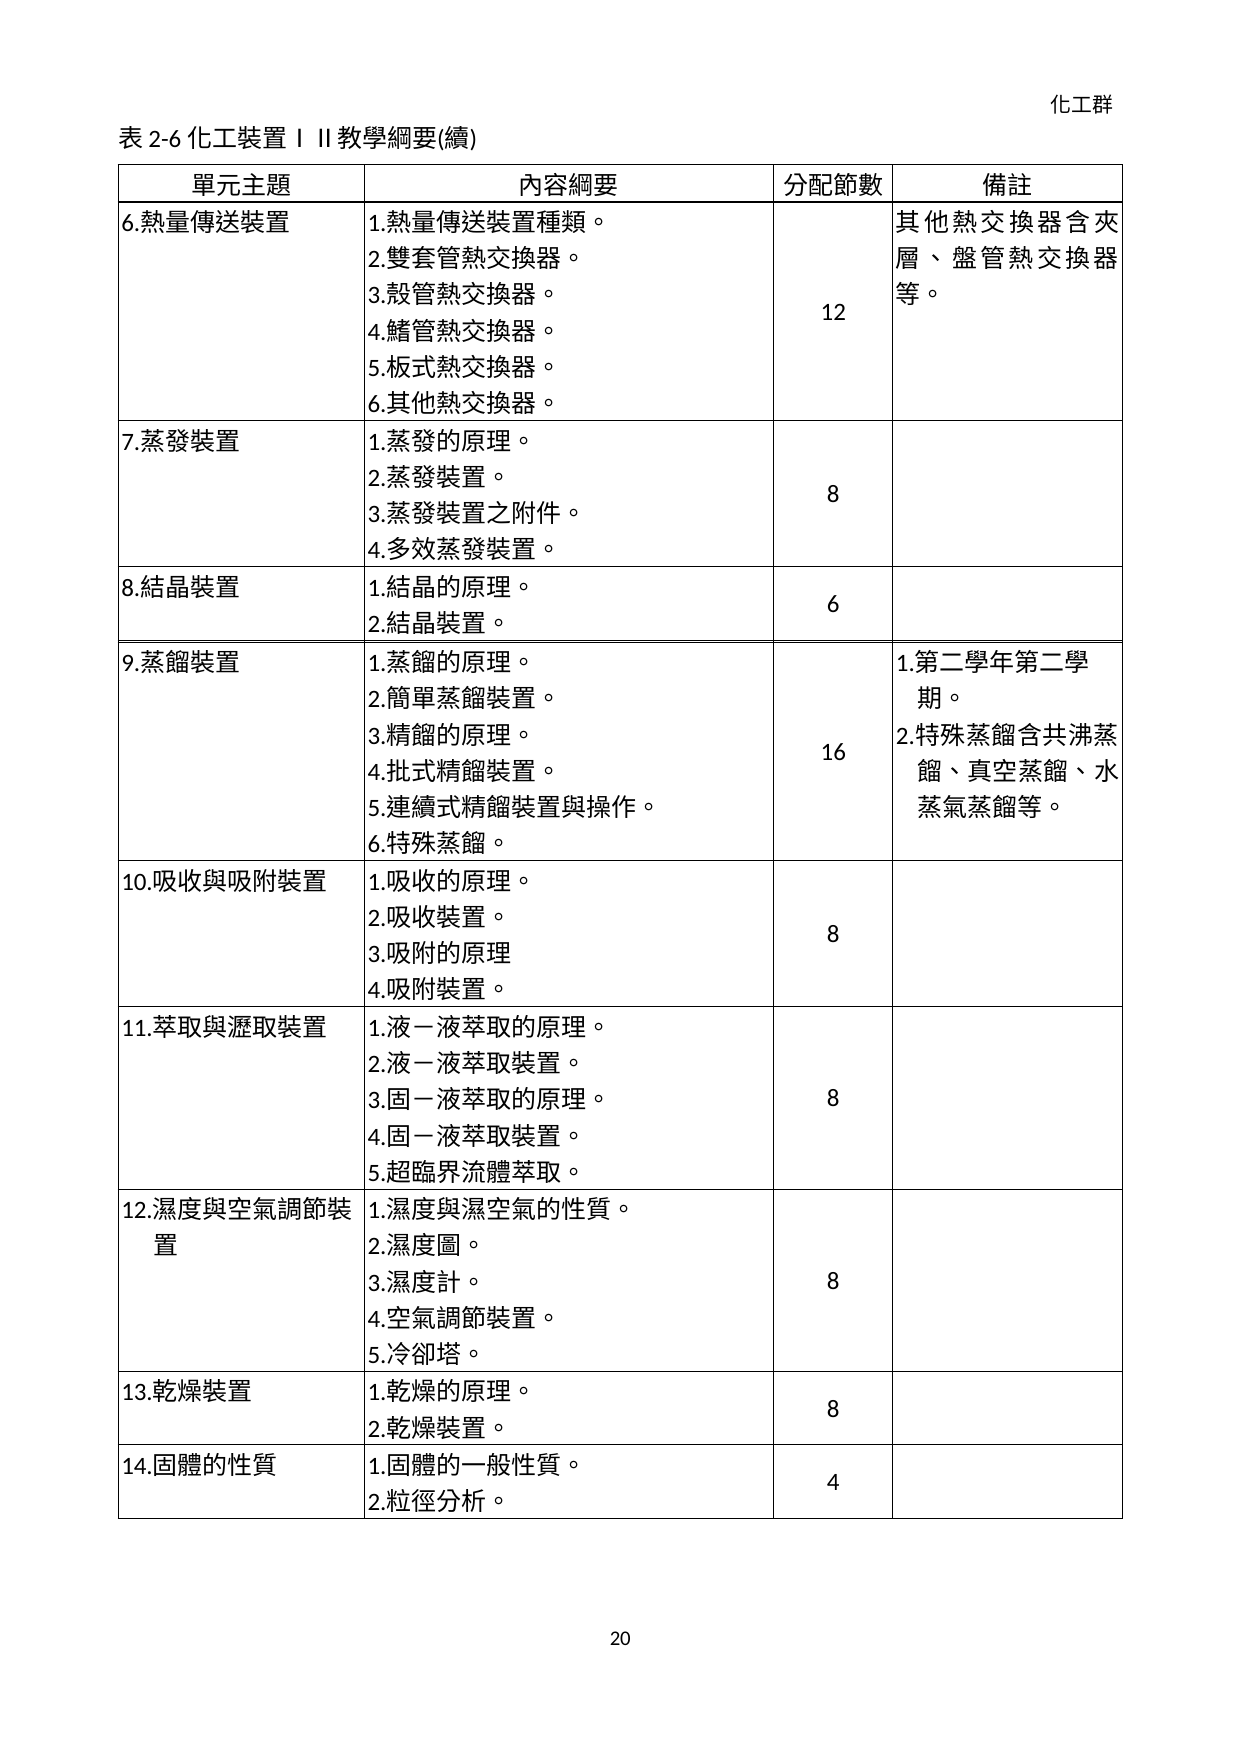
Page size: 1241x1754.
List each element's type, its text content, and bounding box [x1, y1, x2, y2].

table_cell 6 [774, 567, 892, 639]
table_cell 1.乾燥的原理。 2.乾燥裝置。 [365, 1372, 773, 1444]
table_cell 1.蒸發的原理。 2.蒸發裝置。 3.蒸發裝置之附件。 4.多效蒸發裝置。 [365, 421, 773, 566]
table_cell 1.蒸餾的原理。 2.簡單蒸餾裝置。 3.精餾的原理。 4.批式精餾裝置。 5.連續式精餾裝置與操作。 6.特殊蒸餾。 [365, 643, 773, 860]
table_cell 8 [774, 421, 892, 566]
table_cell [893, 1372, 1122, 1444]
table_cell 1.第二學年第二學期。 2.特殊蒸餾含共沸蒸餾、真空蒸餾、水蒸氣蒸餾等。 [893, 643, 1122, 860]
table_cell [893, 1445, 1122, 1518]
table_cell 1.熱量傳送裝置種類。 2.雙套管熱交換器。 3.殼管熱交換器。 4.鰭管熱交換器。 5.板式熱交換器。 6.其他熱交換器。 [365, 203, 773, 420]
table_cell 8 [774, 1007, 892, 1188]
table_cell 8 [774, 1190, 892, 1371]
table_cell [893, 861, 1122, 1006]
table_cell 8.結晶裝置 [119, 567, 364, 639]
table_cell 16 [774, 643, 892, 860]
table_cell 12 [774, 203, 892, 420]
table_header 分配節數 [774, 165, 892, 201]
table_cell 8 [774, 861, 892, 1006]
table_cell 其他熱交換器含夾層、盤管熱交換器等。 [893, 203, 1122, 420]
table_header 單元主題 [119, 165, 364, 201]
table_cell [893, 1007, 1122, 1188]
table_header 備註 [893, 165, 1122, 201]
table_cell 1.濕度與濕空氣的性質。 2.濕度圖。 3.濕度計。 4.空氣調節裝置。 5.冷卻塔。 [365, 1190, 773, 1371]
table_cell 11.萃取與瀝取裝置 [119, 1007, 364, 1188]
table_cell 13.乾燥裝置 [119, 1372, 364, 1444]
table_cell 1.液－液萃取的原理。 2.液－液萃取裝置。 3.固－液萃取的原理。 4.固－液萃取裝置。 5.超臨界流體萃取。 [365, 1007, 773, 1188]
table_header 內容綱要 [365, 165, 773, 201]
table_cell 9.蒸餾裝置 [119, 643, 364, 860]
table_cell 10.吸收與吸附裝置 [119, 861, 364, 1006]
table_cell [893, 567, 1122, 639]
table_cell 4 [774, 1445, 892, 1518]
table_cell 12.濕度與空氣調節裝置 [119, 1190, 364, 1371]
table_cell 1.結晶的原理。 2.結晶裝置。 [365, 567, 773, 639]
table_cell 1.固體的一般性質。 2.粒徑分析。 [365, 1445, 773, 1518]
table_cell 7.蒸發裝置 [119, 421, 364, 566]
table_cell 1.吸收的原理。 2.吸收裝置。 3.吸附的原理 4.吸附裝置。 [365, 861, 773, 1006]
text 表2-6 化工裝置ⅠⅡ教學綱要(續) [118, 119, 1122, 155]
table_cell [893, 1190, 1122, 1371]
table_cell 14.固體的性質 [119, 1445, 364, 1518]
table_cell 8 [774, 1372, 892, 1444]
table_cell [893, 421, 1122, 566]
table_cell 6.熱量傳送裝置 [119, 203, 364, 420]
